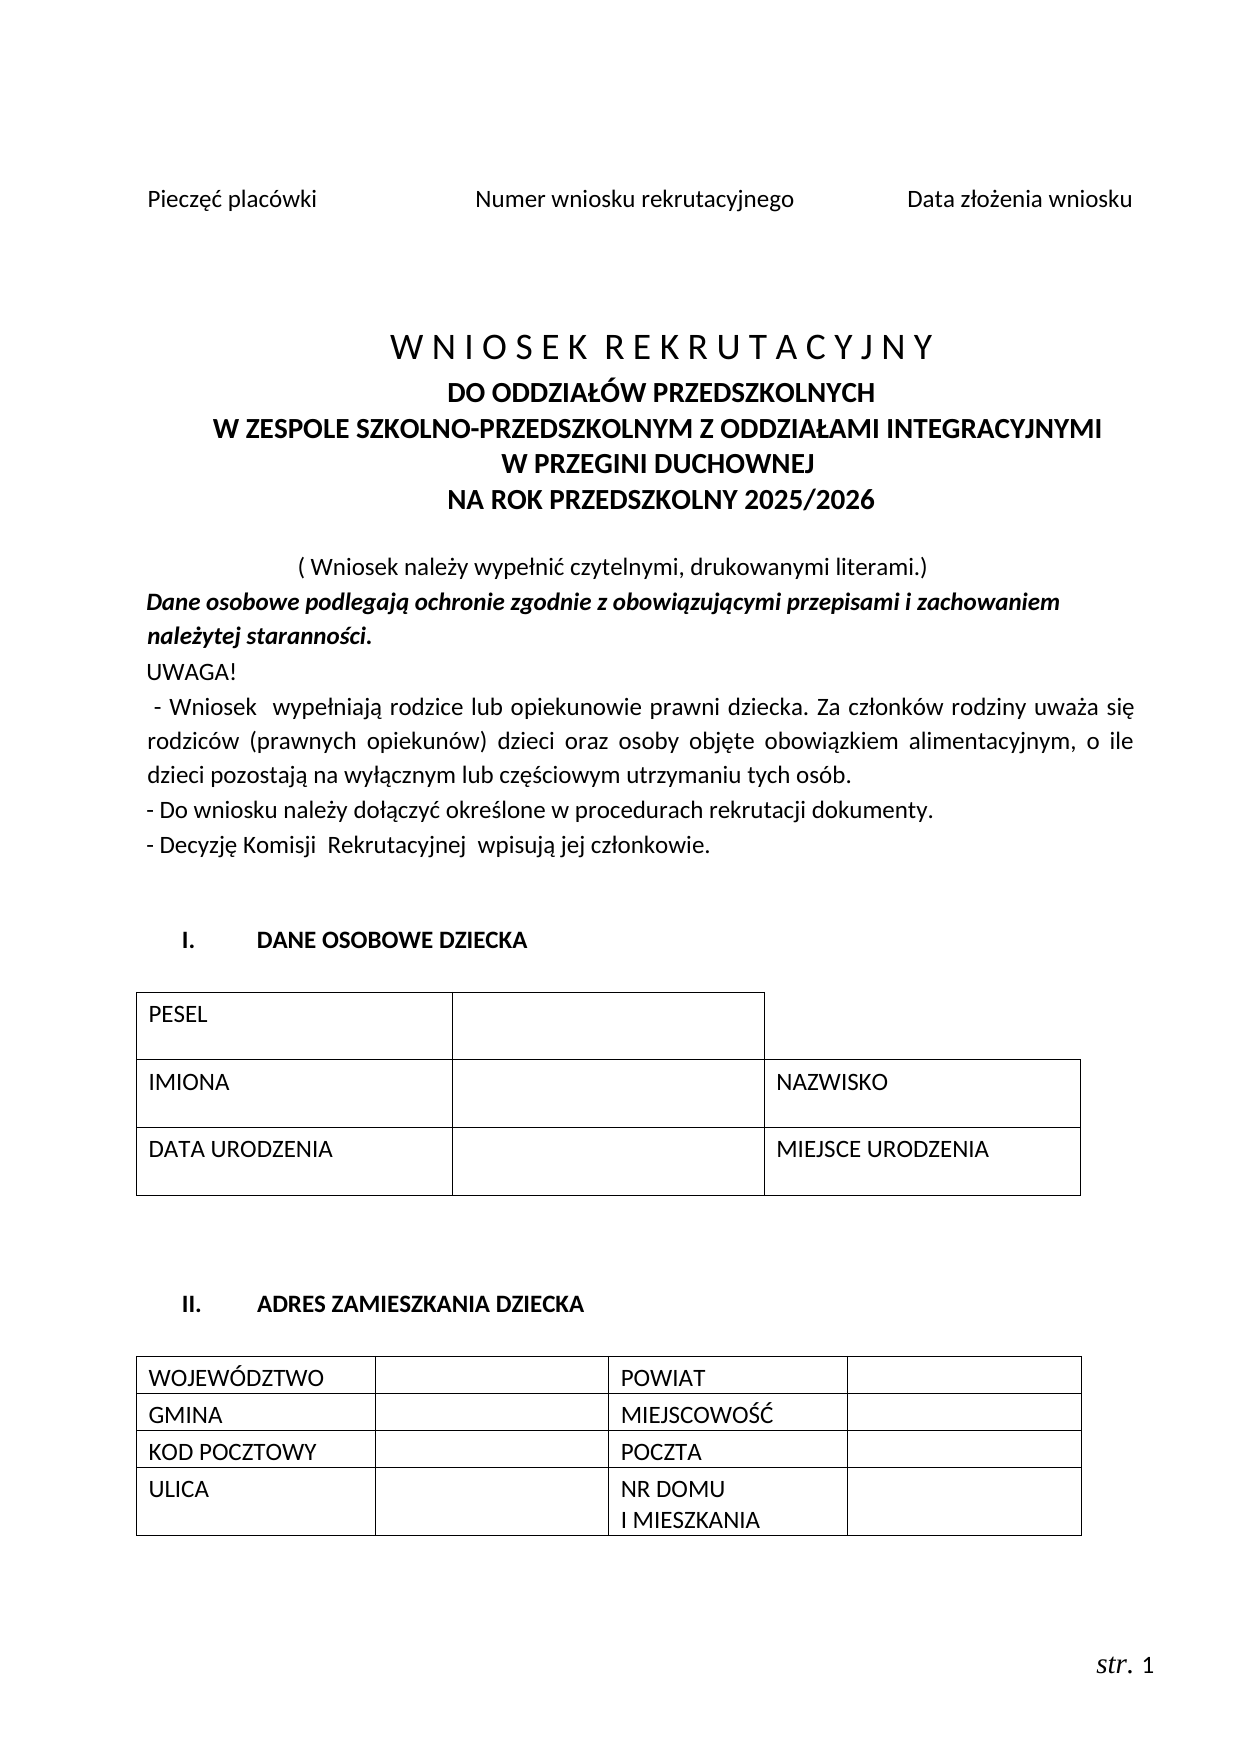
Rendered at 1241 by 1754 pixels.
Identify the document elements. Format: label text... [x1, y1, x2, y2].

table_cell KOD POCZTOWY [137, 1431, 375, 1467]
table_header PESEL [137, 993, 452, 1059]
table_cell [848, 1431, 1081, 1467]
table_cell ULICA [137, 1468, 375, 1534]
table_cell MIEJSCOWOŚĆ [609, 1394, 847, 1430]
text Dane osobowe podlegają ochronie zgodnie z obowiązującymi przepisami i zachowaniem należytej staranności. [146, 586, 1135, 651]
text - Decyzję Komisji Rekrutacyjnej wpisują jej członkowie. [146, 829, 963, 860]
table_cell DATA URODZENIA [137, 1128, 452, 1194]
table_cell [376, 1431, 608, 1467]
table_cell [376, 1468, 608, 1534]
text W ZESPOLE SZKOLNO-PRZEDSZKOLNYM Z ODDZIAŁAMI INTEGRACYJNYMI [190, 410, 1132, 445]
table_header [376, 1357, 608, 1393]
table_header POWIAT [609, 1357, 847, 1393]
table_cell POCZTA [609, 1431, 847, 1467]
table_header [453, 993, 764, 1059]
table_cell [848, 1468, 1081, 1534]
text UWAGA! [146, 656, 1135, 686]
table_cell NAZWISKO [765, 1060, 1080, 1127]
table_header [848, 1357, 1081, 1393]
text ( Wniosek należy wypełnić czytelnymi, drukowanymi literami.) [147, 551, 1089, 582]
text W N I O S E K R E K R U T A C Y J N Y [190, 323, 1132, 369]
subtitle I. DANE OSOBOWE DZIECKA [147, 924, 1154, 954]
table_cell NR DOMU I MIESZKANIA [609, 1468, 847, 1534]
text - Wniosek wypełniają rodzice lub opiekunowie prawni dziecka. Za członków rodziny uważa się rodziców (prawnych opiekunów) dzieci oraz osoby objęte obowiązkiem alimentacyjnym, o ile dzieci pozostają na wyłącznym lub częściowym utrzymaniu tych osób. [146, 691, 1135, 790]
table_cell [376, 1394, 608, 1430]
table_cell MIEJSCE URODZENIA [765, 1128, 1080, 1194]
text Pieczęć placówki Numer wniosku rekrutacyjnego Data złożenia wniosku [147, 183, 1135, 214]
table_cell [848, 1394, 1081, 1430]
table_cell IMIONA [137, 1060, 452, 1127]
table_cell [453, 1128, 764, 1194]
text W PRZEGINI DUCHOWNEJ [190, 445, 1132, 481]
table_cell [453, 1060, 764, 1127]
table_header [765, 992, 1081, 1059]
table_cell GMINA [137, 1394, 375, 1430]
table_header WOJEWÓDZTWO [137, 1357, 375, 1393]
subtitle II. ADRES ZAMIESZKANIA DZIECKA [147, 1288, 1154, 1318]
text NA ROK PRZEDSZKOLNY 2025/2026 [190, 481, 1132, 517]
text DO ODDZIAŁÓW PRZEDSZKOLNYCH [190, 374, 1132, 410]
text - Do wniosku należy dołączyć określone w procedurach rekrutacji dokumenty. [146, 794, 963, 825]
